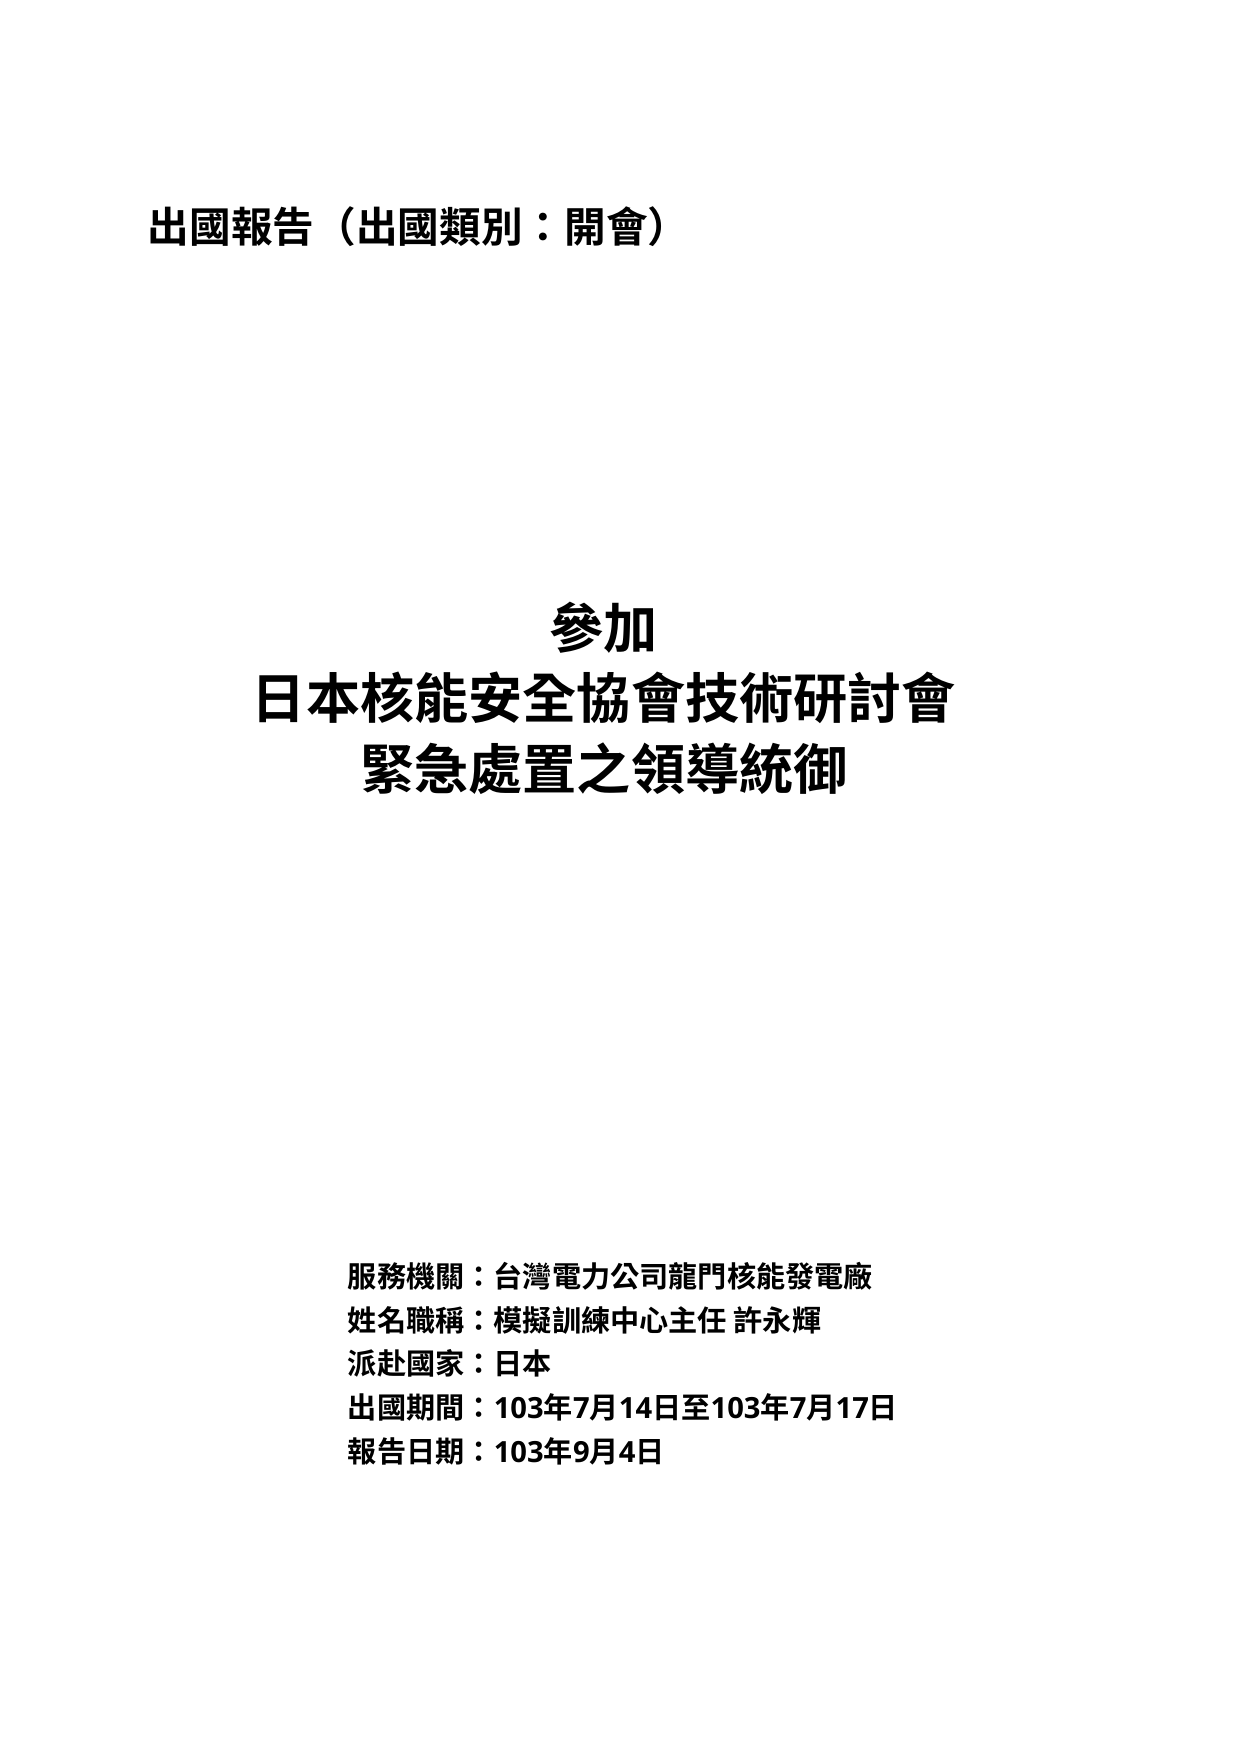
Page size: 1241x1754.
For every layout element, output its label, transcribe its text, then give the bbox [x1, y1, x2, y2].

text 日本核能安全協會技術研討會 [41, 672, 1166, 731]
text 報告日期：103年9月4日 [148, 1427, 1172, 1471]
text 服務機關：台灣電力公司龍門核能發電廠 [148, 1252, 1172, 1296]
text 參加 [41, 601, 1166, 660]
text 派赴國家：日本 [148, 1340, 1172, 1383]
text 出國期間：103年7月14日至103年7月17日 [148, 1383, 1172, 1427]
text 緊急處置之領導統御 [41, 743, 1166, 801]
text 出國報告（出國類別：開會） [148, 206, 1092, 251]
text 姓名職稱：模擬訓練中心主任 許永輝 [148, 1296, 1172, 1340]
